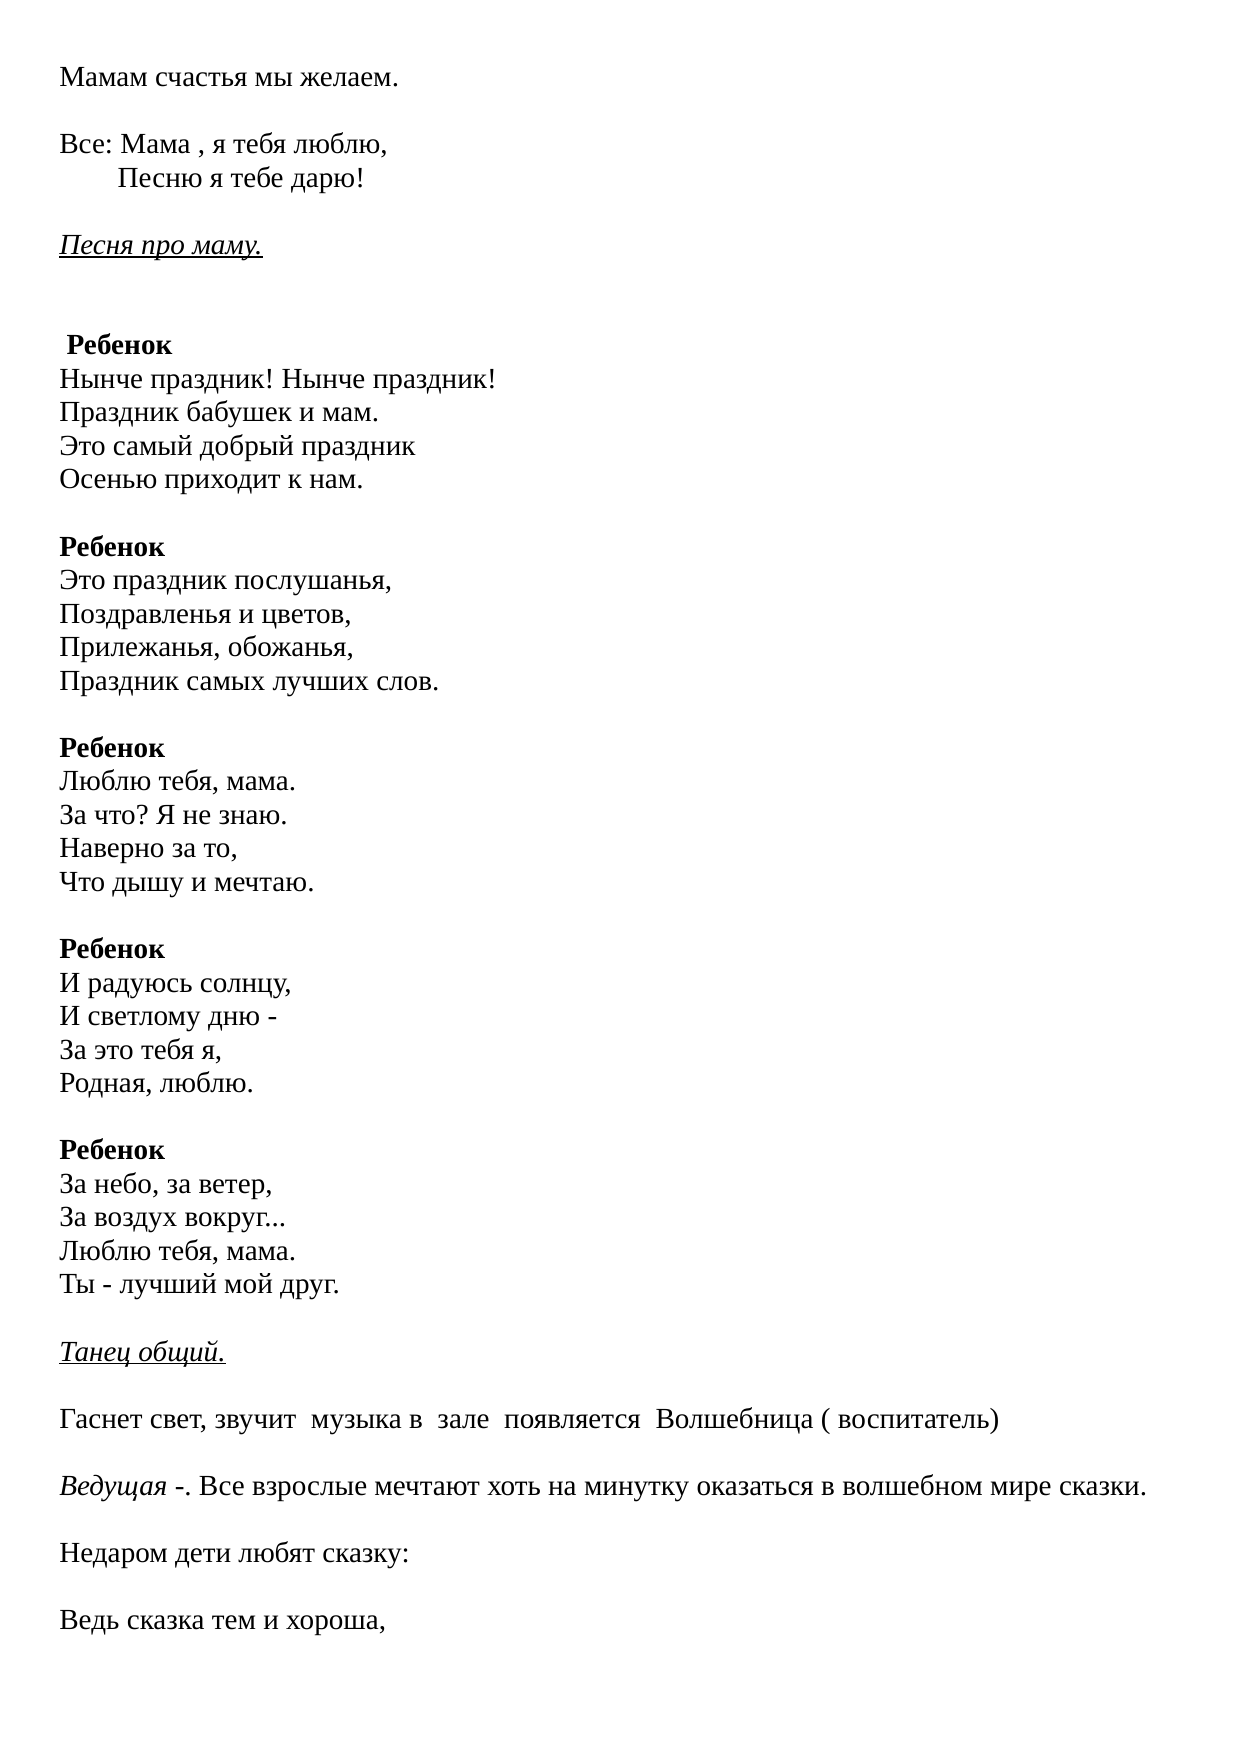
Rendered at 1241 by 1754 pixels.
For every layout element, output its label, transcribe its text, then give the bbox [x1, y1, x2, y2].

text Песню я тебе дарю! [59, 160, 1181, 193]
text Ты - лучший мой друг. [59, 1267, 1181, 1300]
text Люблю тебя, мама. [59, 1233, 1181, 1267]
text Ведущая -. Все взрослые мечтают хоть на минутку оказаться в волшебном мире сказки. [59, 1468, 1181, 1501]
text Это праздник послушанья, [59, 562, 1181, 596]
text Мамам счастья мы желаем. [59, 59, 1181, 93]
text Люблю тебя, мама. [59, 763, 1181, 797]
text Что дышу и мечтаю. [59, 864, 1181, 898]
text За небо, за ветер, [59, 1166, 1181, 1199]
text Это самый добрый праздник [59, 428, 1181, 462]
text Праздник бабушек и мам. [59, 394, 1181, 428]
text Танец общий. [59, 1334, 1181, 1367]
text Гаснет свет, звучит музыка в зале появляется Волшебница ( воспитатель) [59, 1401, 1181, 1434]
text Поздравленья и цветов, [59, 596, 1181, 629]
text За что? Я не знаю. [59, 797, 1181, 831]
text За воздух вокруг... [59, 1199, 1181, 1233]
text Ребенок [59, 327, 1181, 361]
text И светлому дню - [59, 998, 1181, 1032]
text Песня про маму. [59, 227, 1181, 260]
text Ребенок [59, 529, 1181, 562]
text Нынче праздник! Нынче праздник! [59, 361, 1181, 394]
text Ребенок [59, 1132, 1181, 1166]
text Недаром дети любят сказку: [59, 1535, 1181, 1568]
text Праздник самых лучших слов. [59, 663, 1181, 696]
text Все: Мама , я тебя люблю, [59, 126, 1181, 160]
text Ребенок [59, 931, 1181, 965]
text И радуюсь солнцу, [59, 965, 1181, 998]
text Осенью приходит к нам. [59, 462, 1181, 495]
text Родная, люблю. [59, 1065, 1181, 1099]
text За это тебя я, [59, 1032, 1181, 1065]
text Ребенок [59, 730, 1181, 763]
text Ведь сказка тем и хороша, [59, 1602, 1181, 1636]
text Наверно за то, [59, 831, 1181, 864]
text Прилежанья, обожанья, [59, 629, 1181, 663]
